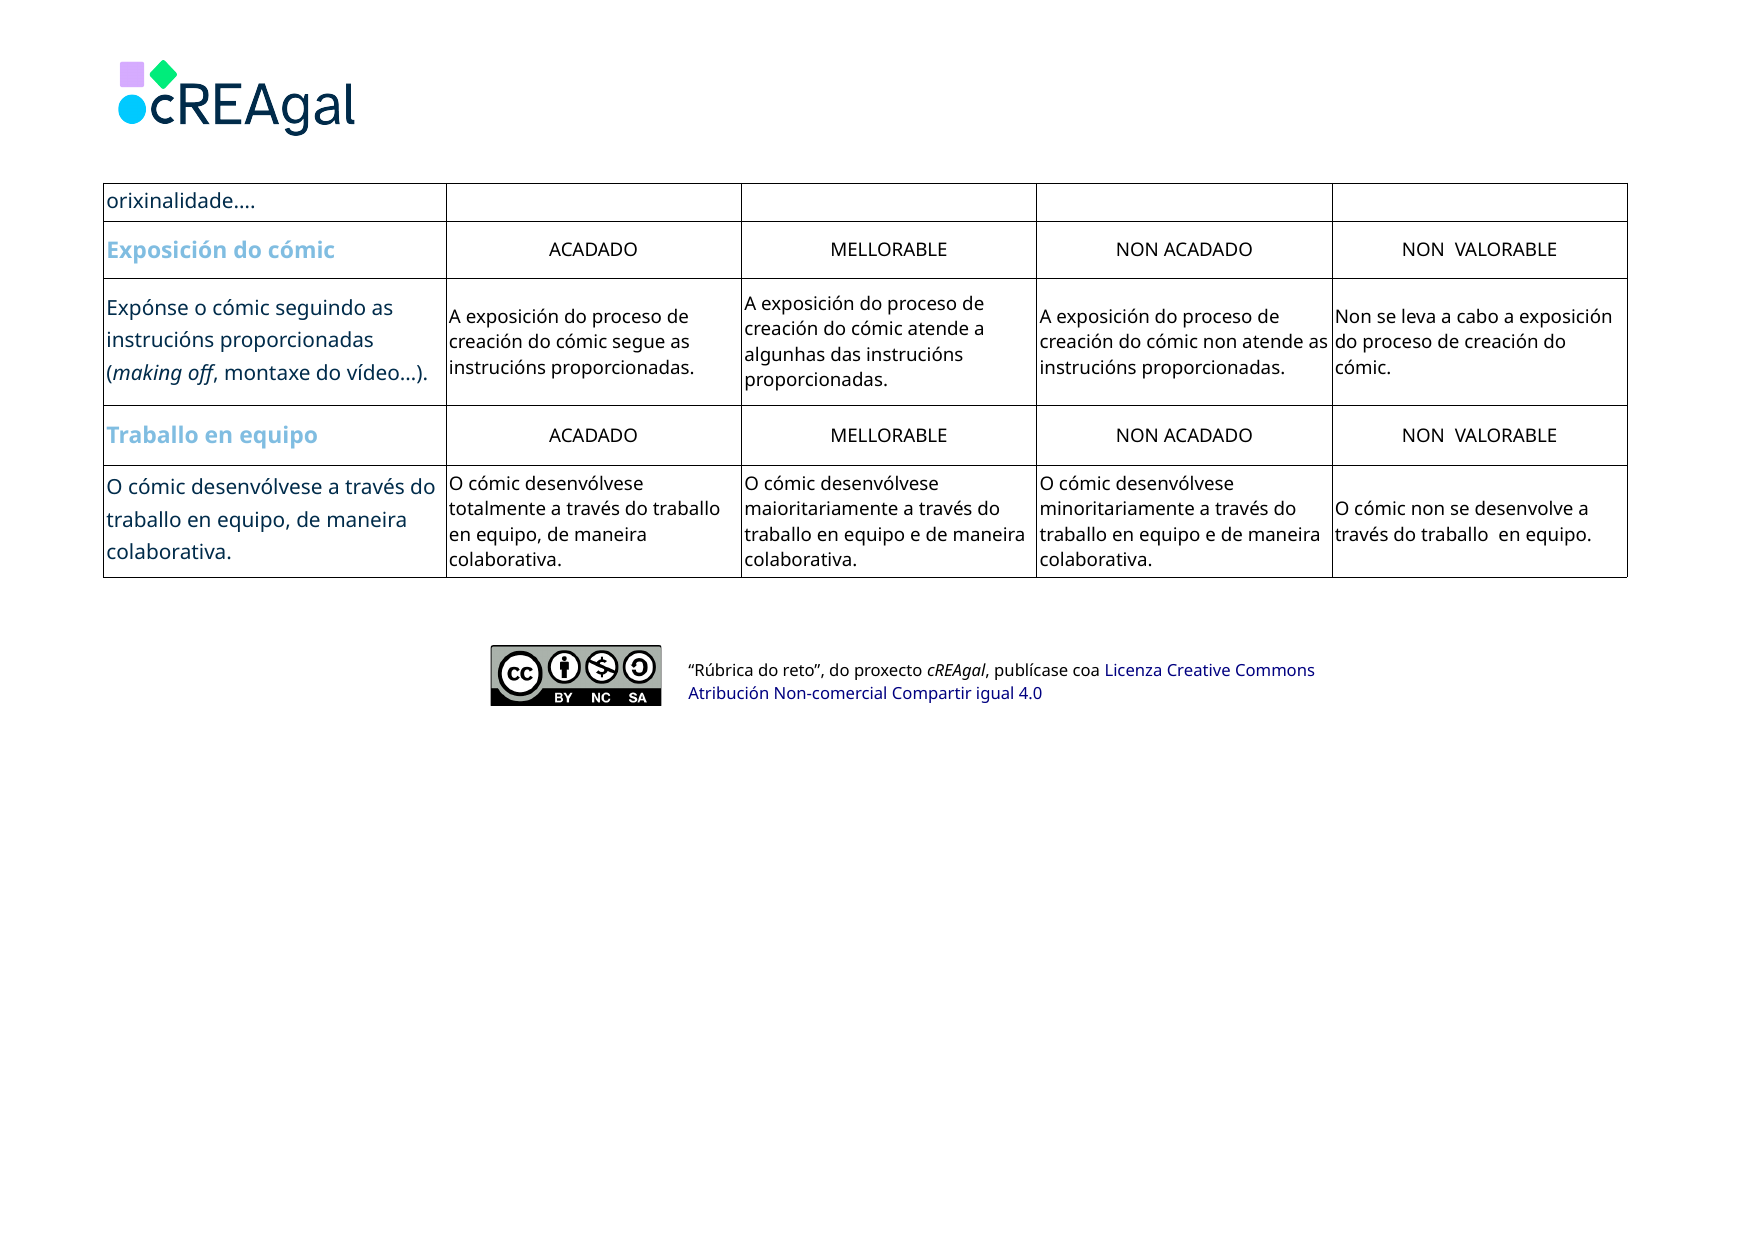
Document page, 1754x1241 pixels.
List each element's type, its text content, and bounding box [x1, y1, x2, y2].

table_cell orixinalidade…. [104, 184, 446, 221]
table_cell Exposición do cómic [104, 222, 446, 278]
table_cell A exposición do proceso de creación do cómic non atende as instrucións proporcionadas. [1037, 279, 1332, 404]
table_cell A exposición do proceso de creación do cómic atende a algunhas das instrucións proporcionadas. [742, 279, 1036, 404]
table_cell ACADADO [447, 406, 741, 465]
picture [118, 60, 355, 136]
table_cell [1333, 184, 1627, 221]
table_cell [742, 184, 1036, 221]
table_cell O cómic desenvólvese maioritariamente a través do traballo en equipo e de maneira colaborativa. [742, 466, 1036, 577]
table_cell NON VALORABLE [1333, 406, 1627, 465]
table_cell ACADADO [447, 222, 741, 278]
table_cell MELLORABLE [742, 222, 1036, 278]
table_cell NON ACADADO [1037, 222, 1332, 278]
table_cell [447, 184, 741, 221]
table_cell Non se leva a cabo a exposición do proceso de creación do cómic. [1333, 279, 1627, 404]
table_cell Traballo en equipo [104, 406, 446, 465]
table_cell A exposición do proceso de creación do cómic segue as instrucións proporcionadas. [447, 279, 741, 404]
picture [490, 645, 662, 706]
table_cell O cómic desenvólvese a través do traballo en equipo, de maneira colaborativa. [104, 466, 446, 577]
table_cell O cómic non se desenvolve a través do traballo en equipo. [1333, 466, 1627, 577]
table_cell NON ACADADO [1037, 406, 1332, 465]
table_cell O cómic desenvólvese totalmente a través do traballo en equipo, de maneira colaborativa. [447, 466, 741, 577]
table_cell NON VALORABLE [1333, 222, 1627, 278]
table_cell MELLORABLE [742, 406, 1036, 465]
table_cell O cómic desenvólvese minoritariamente a través do traballo en equipo e de maneira colaborativa. [1037, 466, 1332, 577]
table_cell [1037, 184, 1332, 221]
table_cell Expónse o cómic seguindo as instrucións proporcionadas (making off, montaxe do vídeo…). [104, 279, 446, 404]
